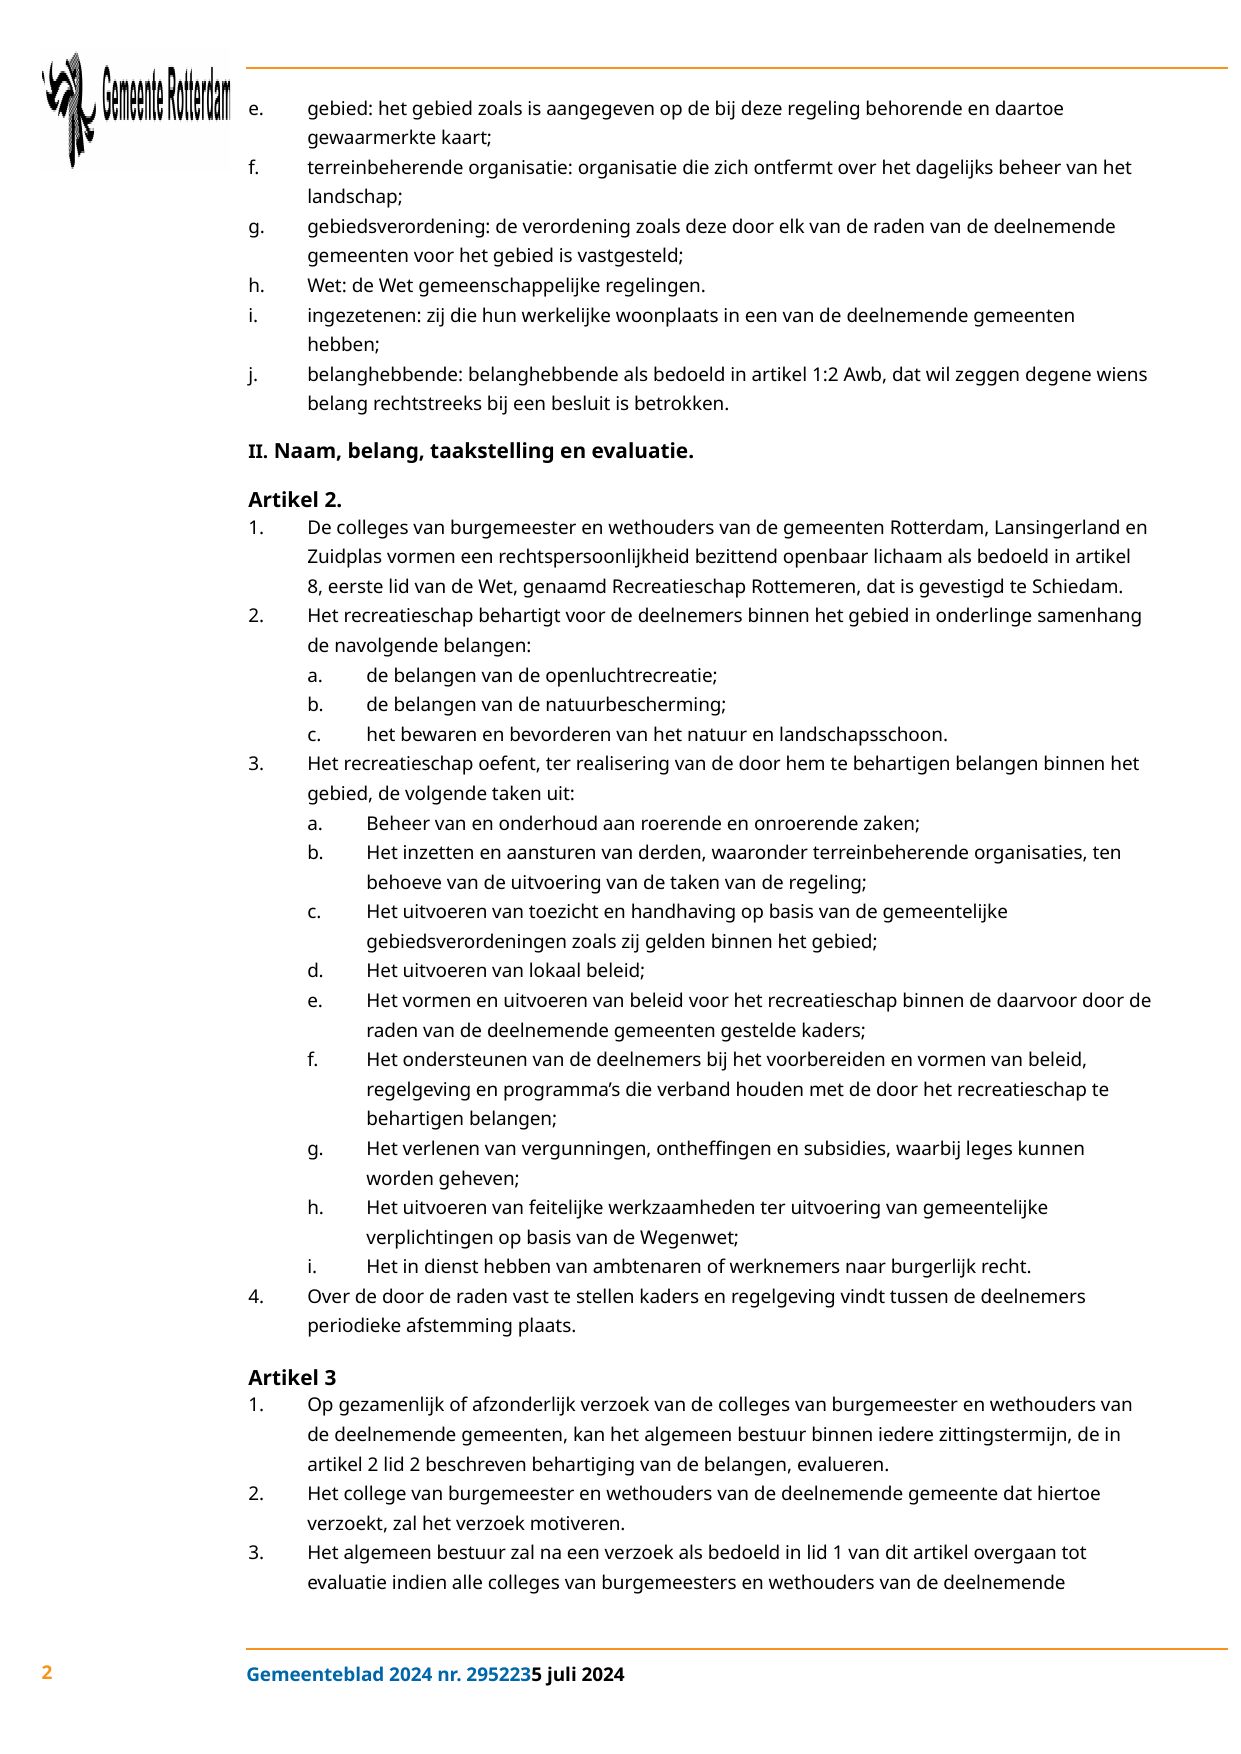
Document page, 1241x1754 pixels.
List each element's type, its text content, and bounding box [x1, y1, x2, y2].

list Het uitvoeren van lokaal beleid; [307, 958, 1152, 983]
text II. Naam, belang, taakstelling en evaluatie. [248, 436, 1152, 465]
picture [41, 47, 231, 172]
list gebied: het gebied zoals is aangegeven op de bij deze regeling behorende en daartoe gewaarmerkte kaart; [248, 95, 1152, 150]
list belanghebbende: belanghebbende als bedoeld in artikel 1:2 Awb, dat wil zeggen degene wiens belang rechtstreeks bij een besluit is betrokken. [248, 361, 1152, 416]
list Op gezamenlijk of afzonderlijk verzoek van de colleges van burgemeester en wethouders van de deelnemende gemeenten, kan het algemeen bestuur binnen iedere zittingstermijn, de in artikel 2 lid 2 beschreven behartiging van de belangen, evalueren. [248, 1392, 1152, 1476]
list de belangen van de openluchtrecreatie; [307, 662, 1152, 688]
list Het inzetten en aansturen van derden, waaronder terreinbeherende organisaties, ten behoeve van de uitvoering van de taken van de regeling; [307, 839, 1152, 895]
list Het verlenen van vergunningen, ontheffingen en subsidies, waarbij leges kunnen worden geheven; [307, 1135, 1152, 1191]
list Het ondersteunen van de deelnemers bij het voorbereiden en vormen van beleid, regelgeving en programma’s die verband houden met de door het recreatieschap te behartigen belangen; [307, 1046, 1152, 1131]
list Het in dienst hebben van ambtenaren of werknemers naar burgerlijk recht. [307, 1253, 1152, 1279]
list terreinbeherende organisatie: organisatie die zich ontfermt over het dagelijks beheer van het landschap; [248, 154, 1152, 209]
list ingezetenen: zij die hun werkelijke woonplaats in een van de deelnemende gemeenten hebben; [248, 302, 1152, 357]
list Beheer van en onderhoud aan roerende en onroerende zaken; [307, 810, 1152, 836]
list Het uitvoeren van toezicht en handhaving op basis van de gemeentelijke gebiedsverordeningen zoals zij gelden binnen het gebied; [307, 898, 1152, 954]
list Het uitvoeren van feitelijke werkzaamheden ter uitvoering van gemeentelijke verplichtingen op basis van de Wegenwet; [307, 1194, 1152, 1250]
list De colleges van burgemeester en wethouders van de gemeenten Rotterdam, Lansingerland en Zuidplas vormen een rechtspersoonlijkheid bezittend openbaar lichaam als bedoeld in artikel 8, eerste lid van de Wet, genaamd Recreatieschap Rottemeren, dat is gevestigd te Schiedam. [248, 514, 1152, 599]
list Het vormen en uitvoeren van beleid voor het recreatieschap binnen de daarvoor door de raden van de deelnemende gemeenten gestelde kaders; [307, 987, 1152, 1043]
list de belangen van de natuurbescherming; [307, 691, 1152, 717]
list gebiedsverordening: de verordening zoals deze door elk van de raden van de deelnemende gemeenten voor het gebied is vastgesteld; [248, 213, 1152, 268]
list het bewaren en bevorderen van het natuur en landschapsschoon. [307, 721, 1152, 747]
list Over de door de raden vast te stellen kaders en regelgeving vindt tussen de deelnemers periodieke afstemming plaats. [248, 1283, 1152, 1338]
text Artikel 3 [248, 1363, 1152, 1392]
list Het college van burgemeester en wethouders van de deelnemende gemeente dat hiertoe verzoekt, zal het verzoek motiveren. [248, 1480, 1152, 1536]
text Artikel 2. [248, 486, 1152, 514]
list Het algemeen bestuur zal na een verzoek als bedoeld in lid 1 van dit artikel overgaan tot evaluatie indien alle colleges van burgemeesters en wethouders van de deelnemende [248, 1539, 1152, 1595]
list Het recreatieschap behartigt voor de deelnemers binnen het gebied in onderlinge samenhang de navolgende belangen: [248, 603, 1152, 658]
list Wet: de Wet gemeenschappelijke regelingen. [248, 272, 1152, 298]
list Het recreatieschap oefent, ter realisering van de door hem te behartigen belangen binnen het gebied, de volgende taken uit: [248, 751, 1152, 806]
